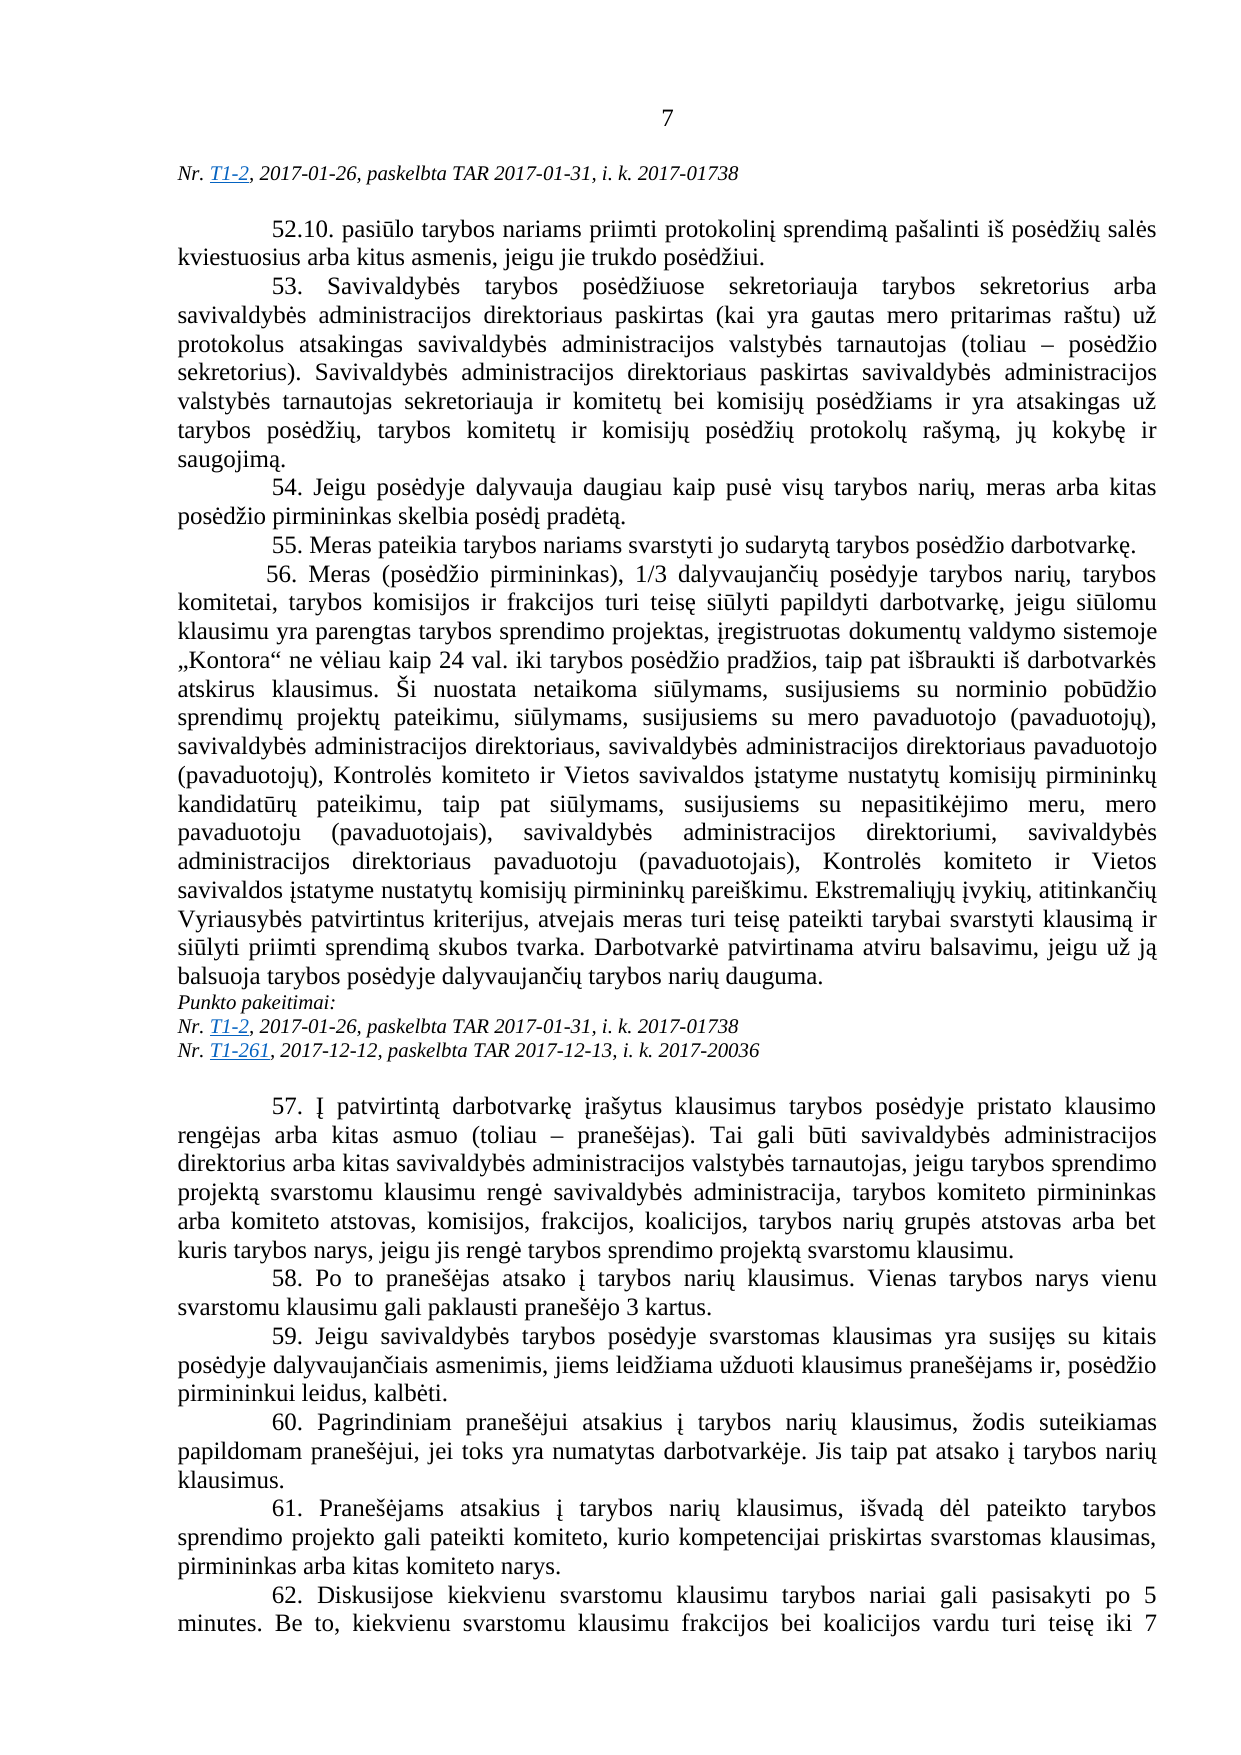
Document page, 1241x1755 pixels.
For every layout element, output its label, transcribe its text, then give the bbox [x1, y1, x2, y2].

text Nr. T1-261, 2017-12-12, paskelbta TAR 2017-12-13, i. k. 2017-20036 [177, 1038, 1158, 1062]
text Nr. T1-2, 2017-01-26, paskelbta TAR 2017-01-31, i. k. 2017-01738 [177, 1014, 1158, 1038]
text 58. Po to pranešėjas atsako į tarybos narių klausimus. Vienas tarybos narys vienu svarstomu klausimu gali paklausti pranešėjo 3 kartus. [177, 1263, 1158, 1321]
text 53. Savivaldybės tarybos posėdžiuose sekretoriauja tarybos sekretorius arba savivaldybės administracijos direktoriaus paskirtas (kai yra gautas mero pritarimas raštu) už protokolus atsakingas savivaldybės administracijos valstybės tarnautojas (toliau – posėdžio sekretorius). Savivaldybės administracijos direktoriaus paskirtas savivaldybės administracijos valstybės tarnautojas sekretoriauja ir komitetų bei komisijų posėdžiams ir yra atsakingas už tarybos posėdžių, tarybos komitetų ir komisijų posėdžių protokolų rašymą, jų kokybę ir saugojimą. [177, 271, 1158, 472]
text Punkto pakeitimai: [177, 990, 1158, 1014]
text 62. Diskusijose kiekvienu svarstomu klausimu tarybos nariai gali pasisakyti po 5 minutes. Be to, kiekvienu svarstomu klausimu frakcijos bei koalicijos vardu turi teisę iki 7 [177, 1580, 1158, 1637]
text 59. Jeigu savivaldybės tarybos posėdyje svarstomas klausimas yra susijęs su kitais posėdyje dalyvaujančiais asmenimis, jiems leidžiama užduoti klausimus pranešėjams ir, posėdžio pirmininkui leidus, kalbėti. [177, 1321, 1158, 1407]
text Nr. T1-2, 2017-01-26, paskelbta TAR 2017-01-31, i. k. 2017-01738 [177, 161, 1158, 185]
text 52.10. pasiūlo tarybos nariams priimti protokolinį sprendimą pašalinti iš posėdžių salės kviestuosius arba kitus asmenis, jeigu jie trukdo posėdžiui. [177, 214, 1158, 271]
text 54. Jeigu posėdyje dalyvauja daugiau kaip pusė visų tarybos narių, meras arba kitas posėdžio pirmininkas skelbia posėdį pradėtą. [177, 472, 1158, 530]
text 56. Meras (posėdžio pirmininkas), 1/3 dalyvaujančių posėdyje tarybos narių, tarybos komitetai, tarybos komisijos ir frakcijos turi teisę siūlyti papildyti darbotvarkę, jeigu siūlomu klausimu yra parengtas tarybos sprendimo projektas, įregistruotas dokumentų valdymo sistemoje „Kontora“ ne vėliau kaip 24 val. iki tarybos posėdžio pradžios, taip pat išbraukti iš darbotvarkės atskirus klausimus. Ši nuostata netaikoma siūlymams, susijusiems su norminio pobūdžio sprendimų projektų pateikimu, siūlymams, susijusiems su mero pavaduotojo (pavaduotojų), savivaldybės administracijos direktoriaus, savivaldybės administracijos direktoriaus pavaduotojo (pavaduotojų), Kontrolės komiteto ir Vietos savivaldos įstatyme nustatytų komisijų pirmininkų kandidatūrų pateikimu, taip pat siūlymams, susijusiems su nepasitikėjimo meru, mero pavaduotoju (pavaduotojais), savivaldybės administracijos direktoriumi, savivaldybės administracijos direktoriaus pavaduotoju (pavaduotojais), Kontrolės komiteto ir Vietos savivaldos įstatyme nustatytų komisijų pirmininkų pareiškimu. Ekstremaliųjų įvykių, atitinkančių Vyriausybės patvirtintus kriterijus, atvejais meras turi teisę pateikti tarybai svarstyti klausimą ir siūlyti priimti sprendimą skubos tvarka. Darbotvarkė patvirtinama atviru balsavimu, jeigu už ją balsuoja tarybos posėdyje dalyvaujančių tarybos narių dauguma. [177, 559, 1158, 990]
text 55. Meras pateikia tarybos nariams svarstyti jo sudarytą tarybos posėdžio darbotvarkę. [177, 530, 1158, 559]
text 57. Į patvirtintą darbotvarkę įrašytus klausimus tarybos posėdyje pristato klausimo rengėjas arba kitas asmuo (toliau – pranešėjas). Tai gali būti savivaldybės administracijos direktorius arba kitas savivaldybės administracijos valstybės tarnautojas, jeigu tarybos sprendimo projektą svarstomu klausimu rengė savivaldybės administracija, tarybos komiteto pirmininkas arba komiteto atstovas, komisijos, frakcijos, koalicijos, tarybos narių grupės atstovas arba bet kuris tarybos narys, jeigu jis rengė tarybos sprendimo projektą svarstomu klausimu. [177, 1091, 1158, 1263]
text 61. Pranešėjams atsakius į tarybos narių klausimus, išvadą dėl pateikto tarybos sprendimo projekto gali pateikti komiteto, kurio kompetencijai priskirtas svarstomas klausimas, pirmininkas arba kitas komiteto narys. [177, 1493, 1158, 1580]
text 60. Pagrindiniam pranešėjui atsakius į tarybos narių klausimus, žodis suteikiamas papildomam pranešėjui, jei toks yra numatytas darbotvarkėje. Jis taip pat atsako į tarybos narių klausimus. [177, 1407, 1158, 1493]
